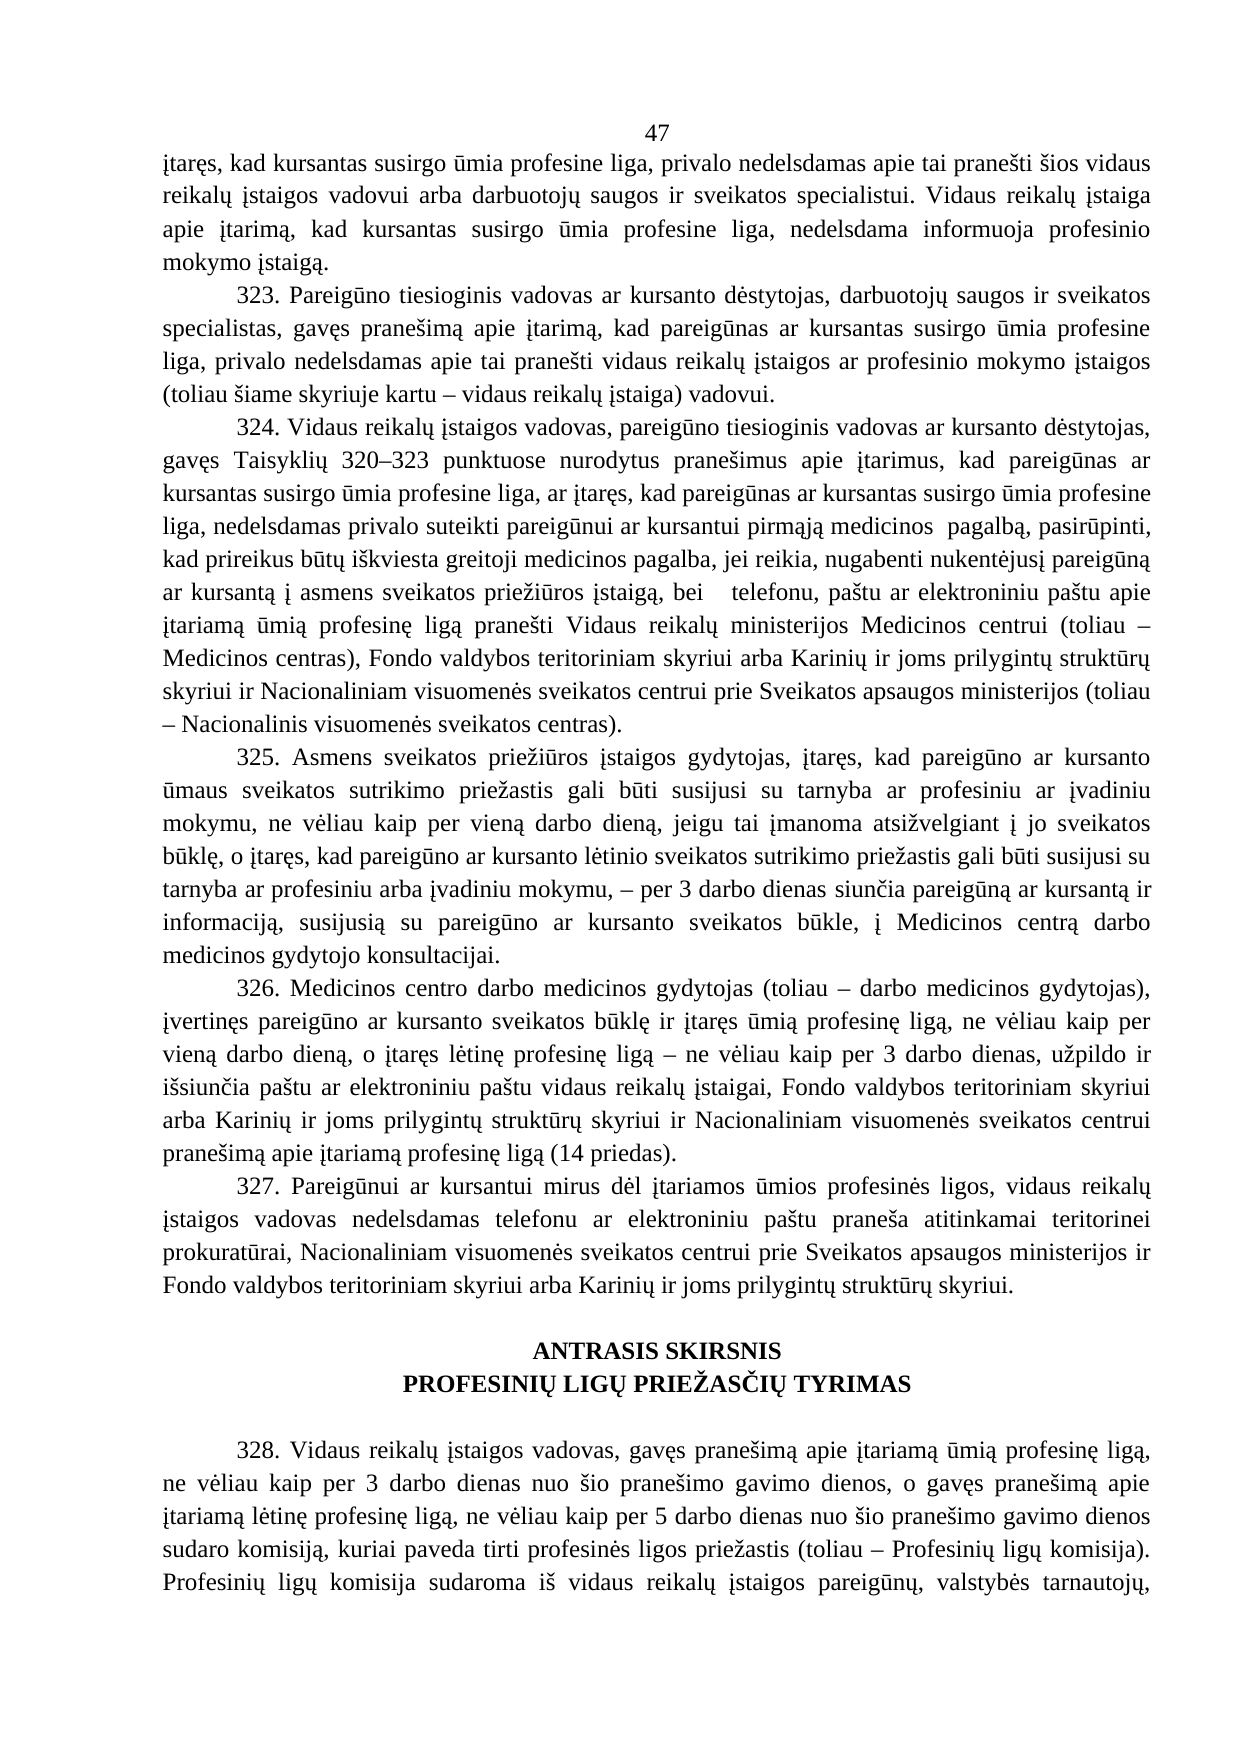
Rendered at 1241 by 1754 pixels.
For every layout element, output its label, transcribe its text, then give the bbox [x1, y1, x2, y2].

text 324. Vidaus reikalų įstaigos vadovas, pareigūno tiesioginis vadovas ar kursanto dėstytojas, gavęs Taisyklių 320–323 punktuose nurodytus pranešimus apie įtarimus, kad pareigūnas ar kursantas susirgo ūmia profesine liga, ar įtaręs, kad pareigūnas ar kursantas susirgo ūmia profesine liga, nedelsdamas privalo suteikti pareigūnui ar kursantui pirmąją medicinos pagalbą, pasirūpinti, kad prireikus būtų iškviesta greitoji medicinos pagalba, jei reikia, nugabenti nukentėjusį pareigūną ar kursantą į asmens sveikatos priežiūros įstaigą, bei telefonu, paštu ar elektroniniu paštu apie įtariamą ūmią profesinę ligą pranešti Vidaus reikalų ministerijos Medicinos centrui (toliau – Medicinos centras), Fondo valdybos teritoriniam skyriui arba Karinių ir joms prilygintų struktūrų skyriui ir Nacionaliniam visuomenės sveikatos centrui prie Sveikatos apsaugos ministerijos (toliau – Nacionalinis visuomenės sveikatos centras). [162, 412, 1152, 738]
text PROFESINIŲ LIGŲ PRIEŽASČIŲ TYRIMAS [162, 1369, 1152, 1398]
text įtaręs, kad kursantas susirgo ūmia profesine liga, privalo nedelsdamas apie tai pranešti šios vidaus reikalų įstaigos vadovui arba darbuotojų saugos ir sveikatos specialistui. Vidaus reikalų įstaiga apie įtarimą, kad kursantas susirgo ūmia profesine liga, nedelsdama informuoja profesinio mokymo įstaigą. [162, 148, 1152, 275]
text 326. Medicinos centro darbo medicinos gydytojas (toliau – darbo medicinos gydytojas), įvertinęs pareigūno ar kursanto sveikatos būklę ir įtaręs ūmią profesinę ligą, ne vėliau kaip per vieną darbo dieną, o įtaręs lėtinę profesinę ligą – ne vėliau kaip per 3 darbo dienas, užpildo ir išsiunčia paštu ar elektroniniu paštu vidaus reikalų įstaigai, Fondo valdybos teritoriniam skyriui arba Karinių ir joms prilygintų struktūrų skyriui ir Nacionaliniam visuomenės sveikatos centrui pranešimą apie įtariamą profesinę ligą (14 priedas). [162, 973, 1152, 1167]
text 325. Asmens sveikatos priežiūros įstaigos gydytojas, įtaręs, kad pareigūno ar kursanto ūmaus sveikatos sutrikimo priežastis gali būti susijusi su tarnyba ar profesiniu ar įvadiniu mokymu, ne vėliau kaip per vieną darbo dieną, jeigu tai įmanoma atsižvelgiant į jo sveikatos būklę, o įtaręs, kad pareigūno ar kursanto lėtinio sveikatos sutrikimo priežastis gali būti susijusi su tarnyba ar profesiniu arba įvadiniu mokymu, – per 3 darbo dienas siunčia pareigūną ar kursantą ir informaciją, susijusią su pareigūno ar kursanto sveikatos būkle, į Medicinos centrą darbo medicinos gydytojo konsultacijai. [162, 742, 1152, 969]
text 327. Pareigūnui ar kursantui mirus dėl įtariamos ūmios profesinės ligos, vidaus reikalų įstaigos vadovas nedelsdamas telefonu ar elektroniniu paštu praneša atitinkamai teritorinei prokuratūrai, Nacionaliniam visuomenės sveikatos centrui prie Sveikatos apsaugos ministerijos ir Fondo valdybos teritoriniam skyriui arba Karinių ir joms prilygintų struktūrų skyriui. [162, 1171, 1152, 1299]
text 323. Pareigūno tiesioginis vadovas ar kursanto dėstytojas, darbuotojų saugos ir sveikatos specialistas, gavęs pranešimą apie įtarimą, kad pareigūnas ar kursantas susirgo ūmia profesine liga, privalo nedelsdamas apie tai pranešti vidaus reikalų įstaigos ar profesinio mokymo įstaigos (toliau šiame skyriuje kartu – vidaus reikalų įstaiga) vadovui. [162, 280, 1152, 407]
text ANTRASIS SKIRSNIS [162, 1336, 1152, 1365]
text 328. Vidaus reikalų įstaigos vadovas, gavęs pranešimą apie įtariamą ūmią profesinę ligą, ne vėliau kaip per 3 darbo dienas nuo šio pranešimo gavimo dienos, o gavęs pranešimą apie įtariamą lėtinę profesinę ligą, ne vėliau kaip per 5 darbo dienas nuo šio pranešimo gavimo dienos sudaro komisiją, kuriai paveda tirti profesinės ligos priežastis (toliau – Profesinių ligų komisija). Profesinių ligų komisija sudaroma iš vidaus reikalų įstaigos pareigūnų, valstybės tarnautojų, [162, 1435, 1152, 1596]
